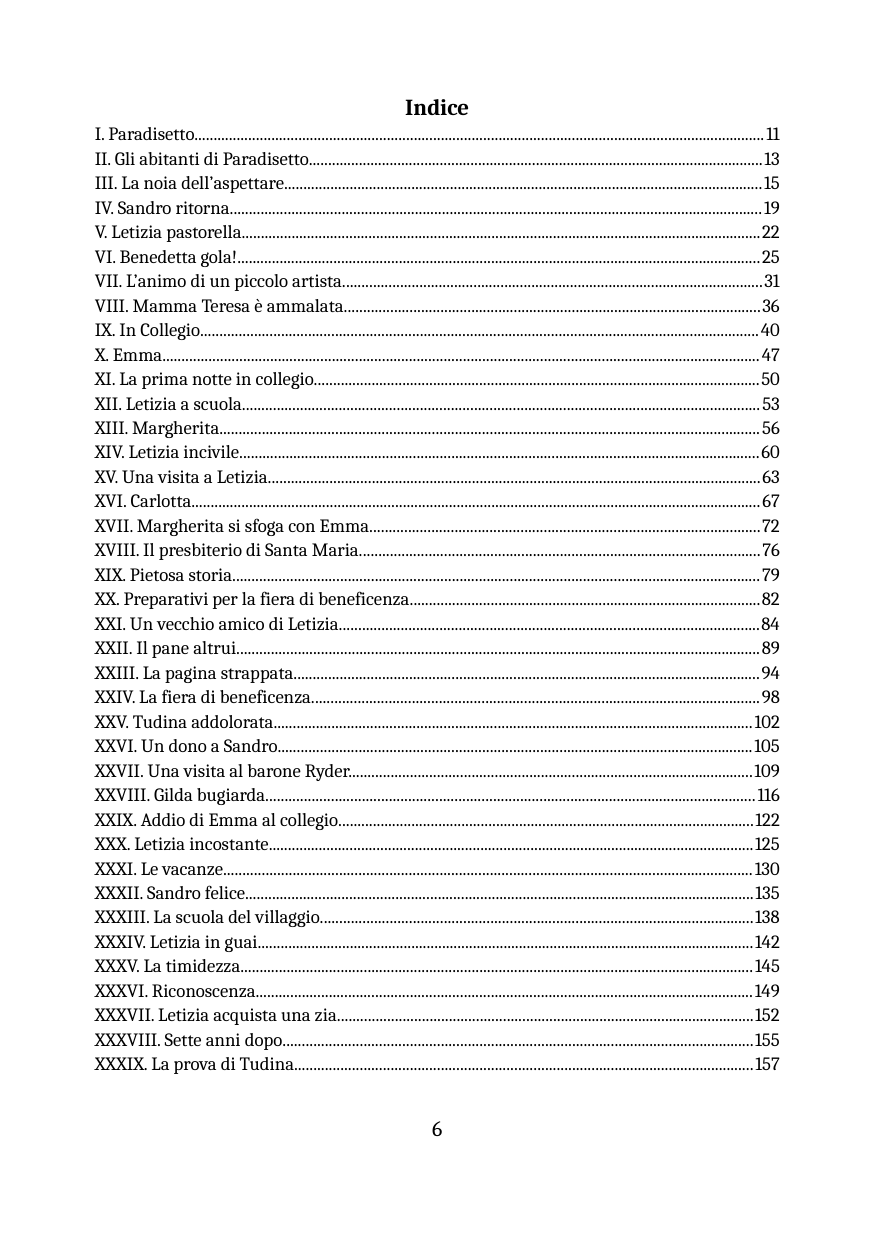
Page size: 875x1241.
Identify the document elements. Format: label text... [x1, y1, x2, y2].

text IV. Sandro ritorna. 19 [94, 197, 779, 219]
text XXXV. La timidezza. 145 [94, 956, 779, 978]
text XV. Una visita a Letizia. 63 [94, 466, 779, 488]
text XXVII. Una visita al barone Ryder. 109 [94, 760, 779, 782]
text X. Emma. 47 [94, 344, 779, 366]
text XXXIII. La scuola del villaggio. 138 [94, 907, 779, 929]
text V. Letizia pastorella. 22 [94, 222, 779, 243]
text XXXIX. La prova di Tudina. 157 [94, 1054, 779, 1076]
text XXXII. Sandro felice. 135 [94, 883, 779, 904]
text XXIX. Addio di Emma al collegio. 122 [94, 809, 779, 831]
text XXXVII. Letizia acquista una zia. 152 [94, 1005, 779, 1027]
text II. Gli abitanti di Paradisetto. 13 [94, 148, 779, 170]
text XXV. Tudina addolorata. 102 [94, 711, 779, 733]
text XXXVIII. Sette anni dopo. 155 [94, 1029, 779, 1051]
text XIX. Pietosa storia. 79 [94, 564, 779, 586]
text XXI. Un vecchio amico di Letizia. 84 [94, 613, 779, 635]
text XVII. Margherita si sfoga con Emma. 72 [94, 515, 779, 537]
text XIII. Margherita. 56 [94, 417, 779, 439]
text XXIV. La fiera di beneficenza. 98 [94, 687, 779, 708]
text VII. L’animo di un piccolo artista. 31 [94, 271, 779, 292]
text XXXVI. Riconoscenza. 149 [94, 981, 779, 1002]
text XXVIII. Gilda bugiarda. 116 [94, 785, 779, 806]
text XXX. Letizia incostante. 125 [94, 834, 779, 855]
text XXIII. La pagina strappata. 94 [94, 662, 779, 684]
text I. Paradisetto. 11 [94, 124, 779, 145]
text XX. Preparativi per la fiera di beneficenza. 82 [94, 589, 779, 610]
text VI. Benedetta gola!... 25 [94, 246, 779, 268]
text XXXIV. Letizia in guai. 142 [94, 932, 779, 953]
text XXXI. Le vacanze. 130 [94, 858, 779, 880]
subtitle Indice [94, 94, 779, 121]
text III. La noia dell’aspettare. 15 [94, 173, 779, 194]
text IX. In Collegio. 40 [94, 319, 779, 341]
text XIV. Letizia incivile. 60 [94, 442, 779, 463]
text XI. La prima notte in collegio. 50 [94, 368, 779, 390]
text XVIII. Il presbiterio di Santa Maria. 76 [94, 540, 779, 561]
text XII. Letizia a scuola. 53 [94, 393, 779, 414]
text XXII. Il pane altrui. 89 [94, 638, 779, 659]
text XXVI. Un dono a Sandro. 105 [94, 736, 779, 757]
text VIII. Mamma Teresa è ammalata. 36 [94, 295, 779, 317]
text XVI. Carlotta. 67 [94, 491, 779, 512]
